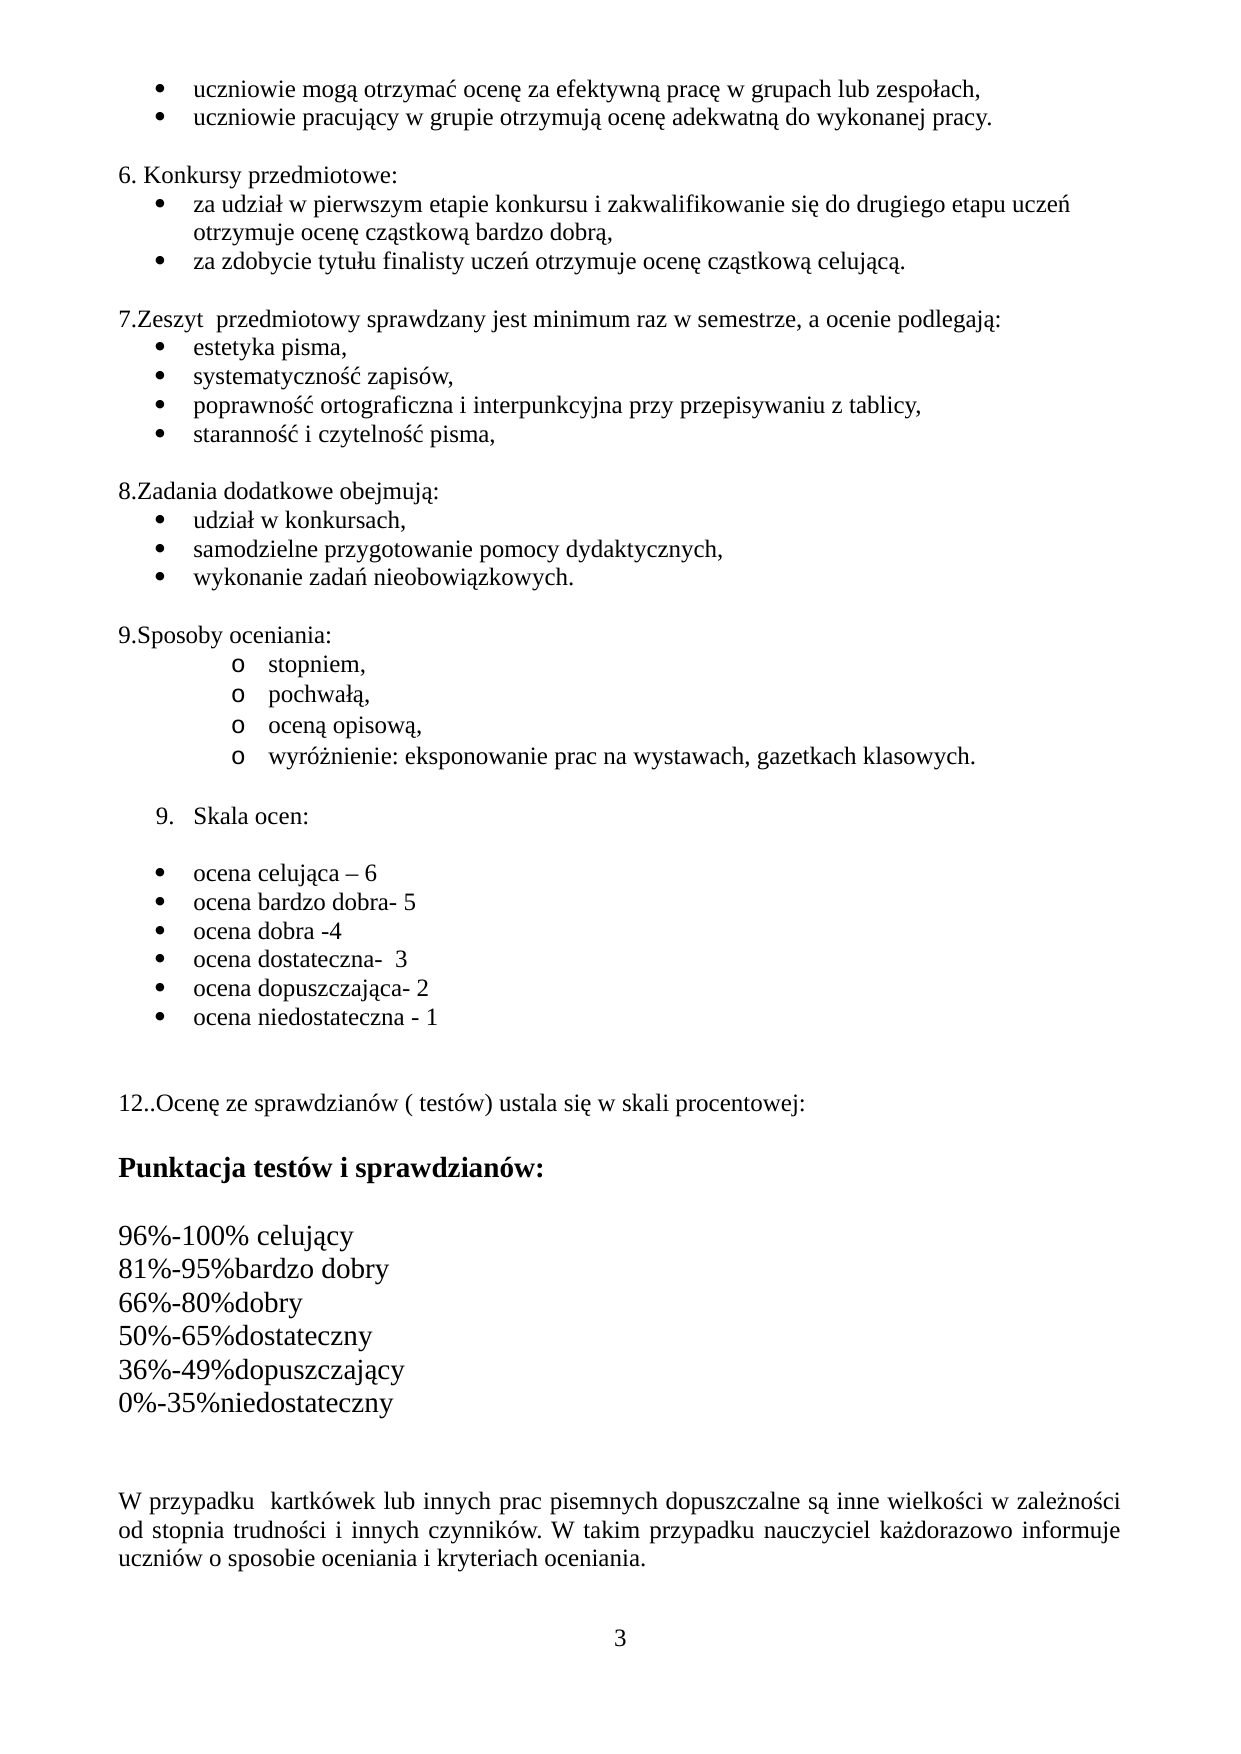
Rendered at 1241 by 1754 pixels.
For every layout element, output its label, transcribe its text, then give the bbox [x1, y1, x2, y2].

text 0%-35%niedostateczny [118, 1385, 1122, 1419]
list ocena dobra -4 [156, 916, 1122, 944]
list ocena niedostateczna - 1 [156, 1002, 1122, 1031]
list ocena dopuszczająca- 2 [156, 973, 1122, 1002]
list ocena dostateczna- 3 [156, 944, 1122, 973]
list ocena celująca – 6 [156, 858, 1122, 887]
list samodzielne przygotowanie pomocy dydaktycznych, [156, 534, 1122, 562]
text W przypadku kartkówek lub innych prac pisemnych dopuszczalne są inne wielkości w zależności od stopnia trudności i innych czynników. W takim przypadku nauczyciel każdorazowo informuje uczniów o sposobie oceniania i kryteriach oceniania. [118, 1486, 1122, 1572]
list poprawność ortograficzna i interpunkcyjna przy przepisywaniu z tablicy, [156, 390, 1122, 419]
list estetyka pisma, [156, 332, 1122, 361]
list pochwałą, [231, 679, 1122, 710]
list wyróżnienie: eksponowanie prac na wystawach, gazetkach klasowych. [231, 741, 1122, 772]
list wykonanie zadań nieobowiązkowych. [156, 562, 1122, 591]
text 8.Zadania dodatkowe obejmują: [118, 476, 1122, 505]
text 9.Sposoby oceniania: [118, 620, 1122, 649]
text Punktacja testów i sprawdzianów: [118, 1151, 1122, 1184]
list udział w konkursach, [156, 505, 1122, 534]
list staranność i czytelność pisma, [156, 419, 1122, 447]
list za udział w pierwszym etapie konkursu i zakwalifikowanie się do drugiego etapu uczeń otrzymuje ocenę cząstkową bardzo dobrą, [156, 189, 1122, 246]
text 66%-80%dobry [118, 1285, 1122, 1318]
list za zdobycie tytułu finalisty uczeń otrzymuje ocenę cząstkową celującą. [156, 246, 1122, 275]
list uczniowie mogą otrzymać ocenę za efektywną pracę w grupach lub zespołach, [156, 74, 1122, 102]
list Skala ocen: [156, 801, 1122, 829]
text 7.Zeszyt przedmiotowy sprawdzany jest minimum raz w semestrze, a ocenie podlegają: [118, 304, 1122, 332]
list ocena bardzo dobra- 5 [156, 887, 1122, 916]
list stopniem, [231, 649, 1122, 679]
text 36%-49%dopuszczający [118, 1352, 1122, 1385]
list systematyczność zapisów, [156, 361, 1122, 390]
text 6. Konkursy przedmiotowe: [118, 160, 1122, 189]
text 81%-95%bardzo dobry [118, 1251, 1122, 1285]
text 96%-100% celujący [118, 1218, 1122, 1251]
text 50%-65%dostateczny [118, 1318, 1122, 1352]
list oceną opisową, [231, 710, 1122, 741]
list uczniowie pracujący w grupie otrzymują ocenę adekwatną do wykonanej pracy. [156, 102, 1122, 131]
text 12..Ocenę ze sprawdzianów ( testów) ustala się w skali procentowej: [118, 1088, 1122, 1117]
